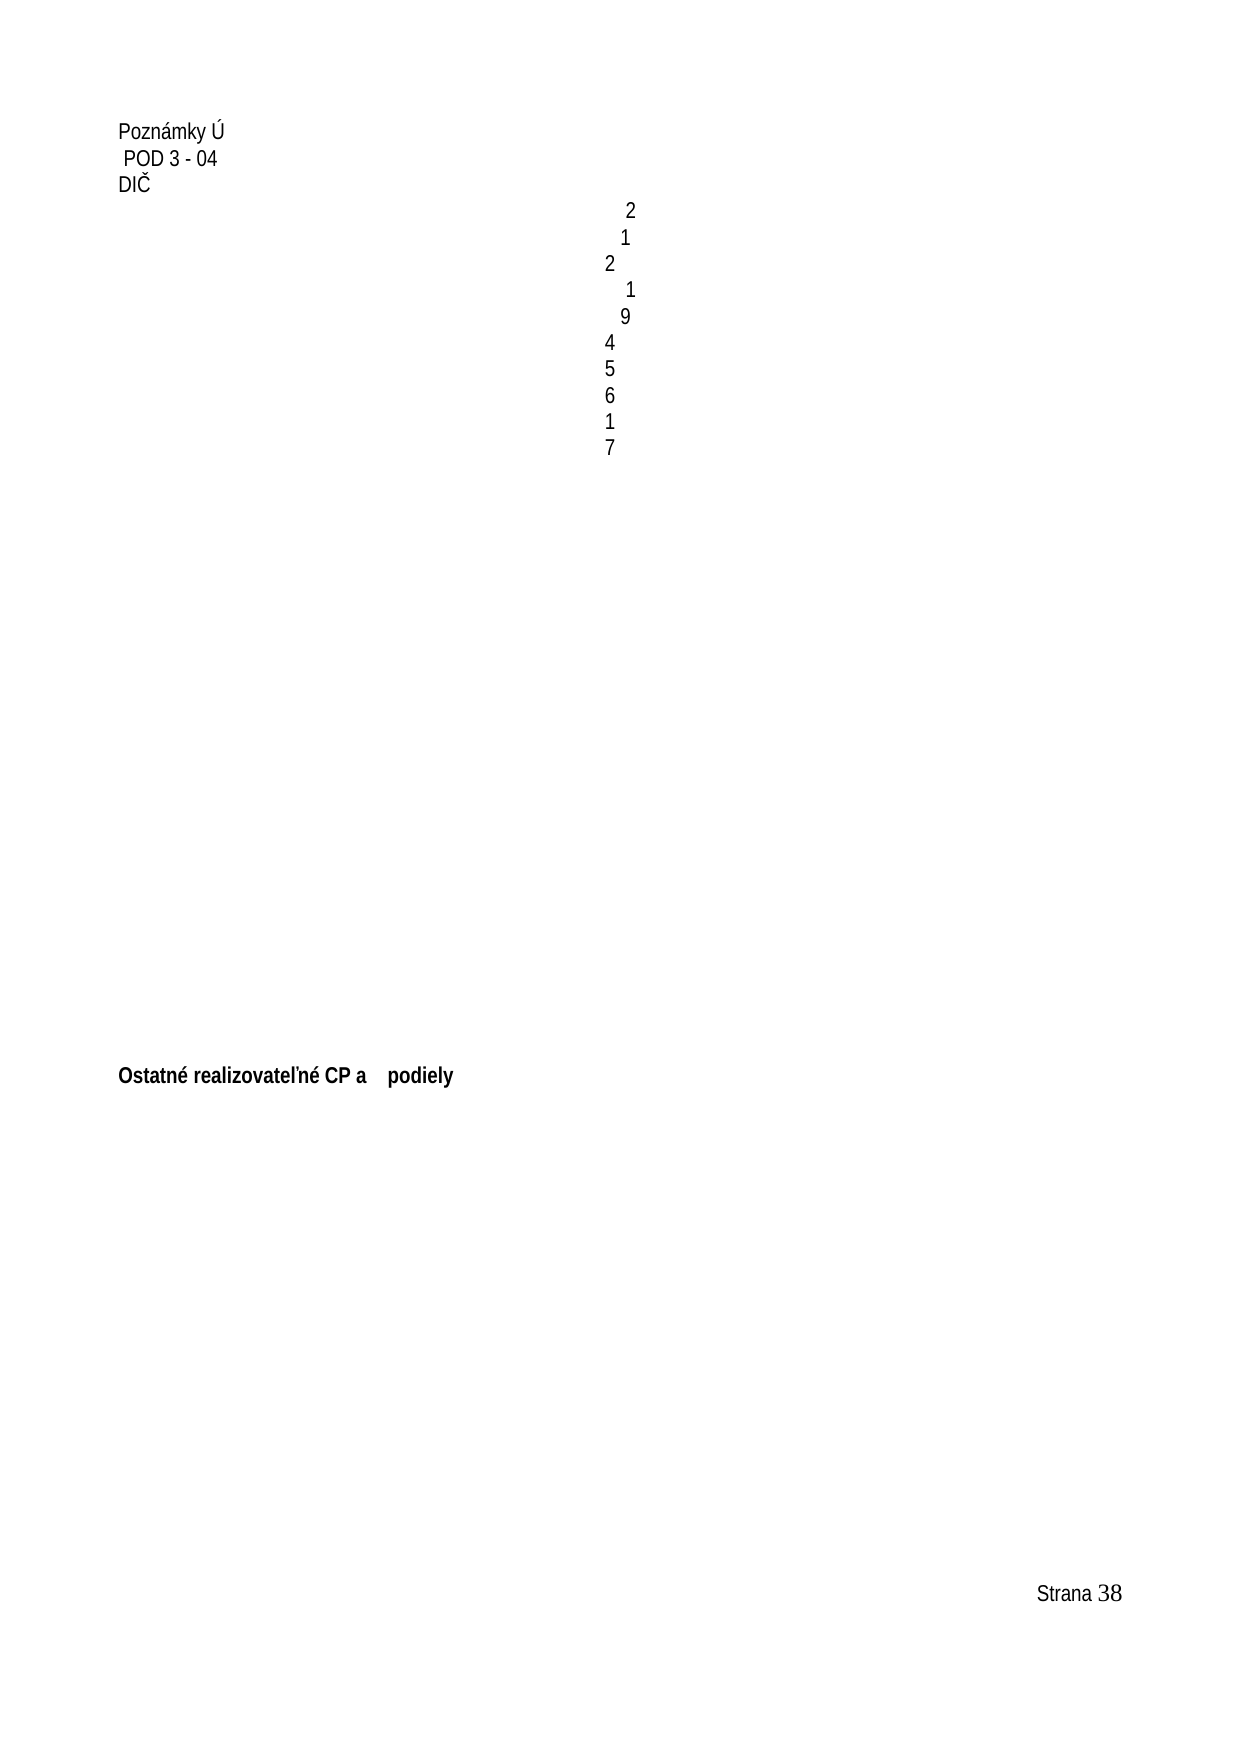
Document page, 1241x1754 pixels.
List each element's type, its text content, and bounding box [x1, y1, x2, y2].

text Ostatné realizovateľné CP a podiely [118, 1062, 1122, 1088]
